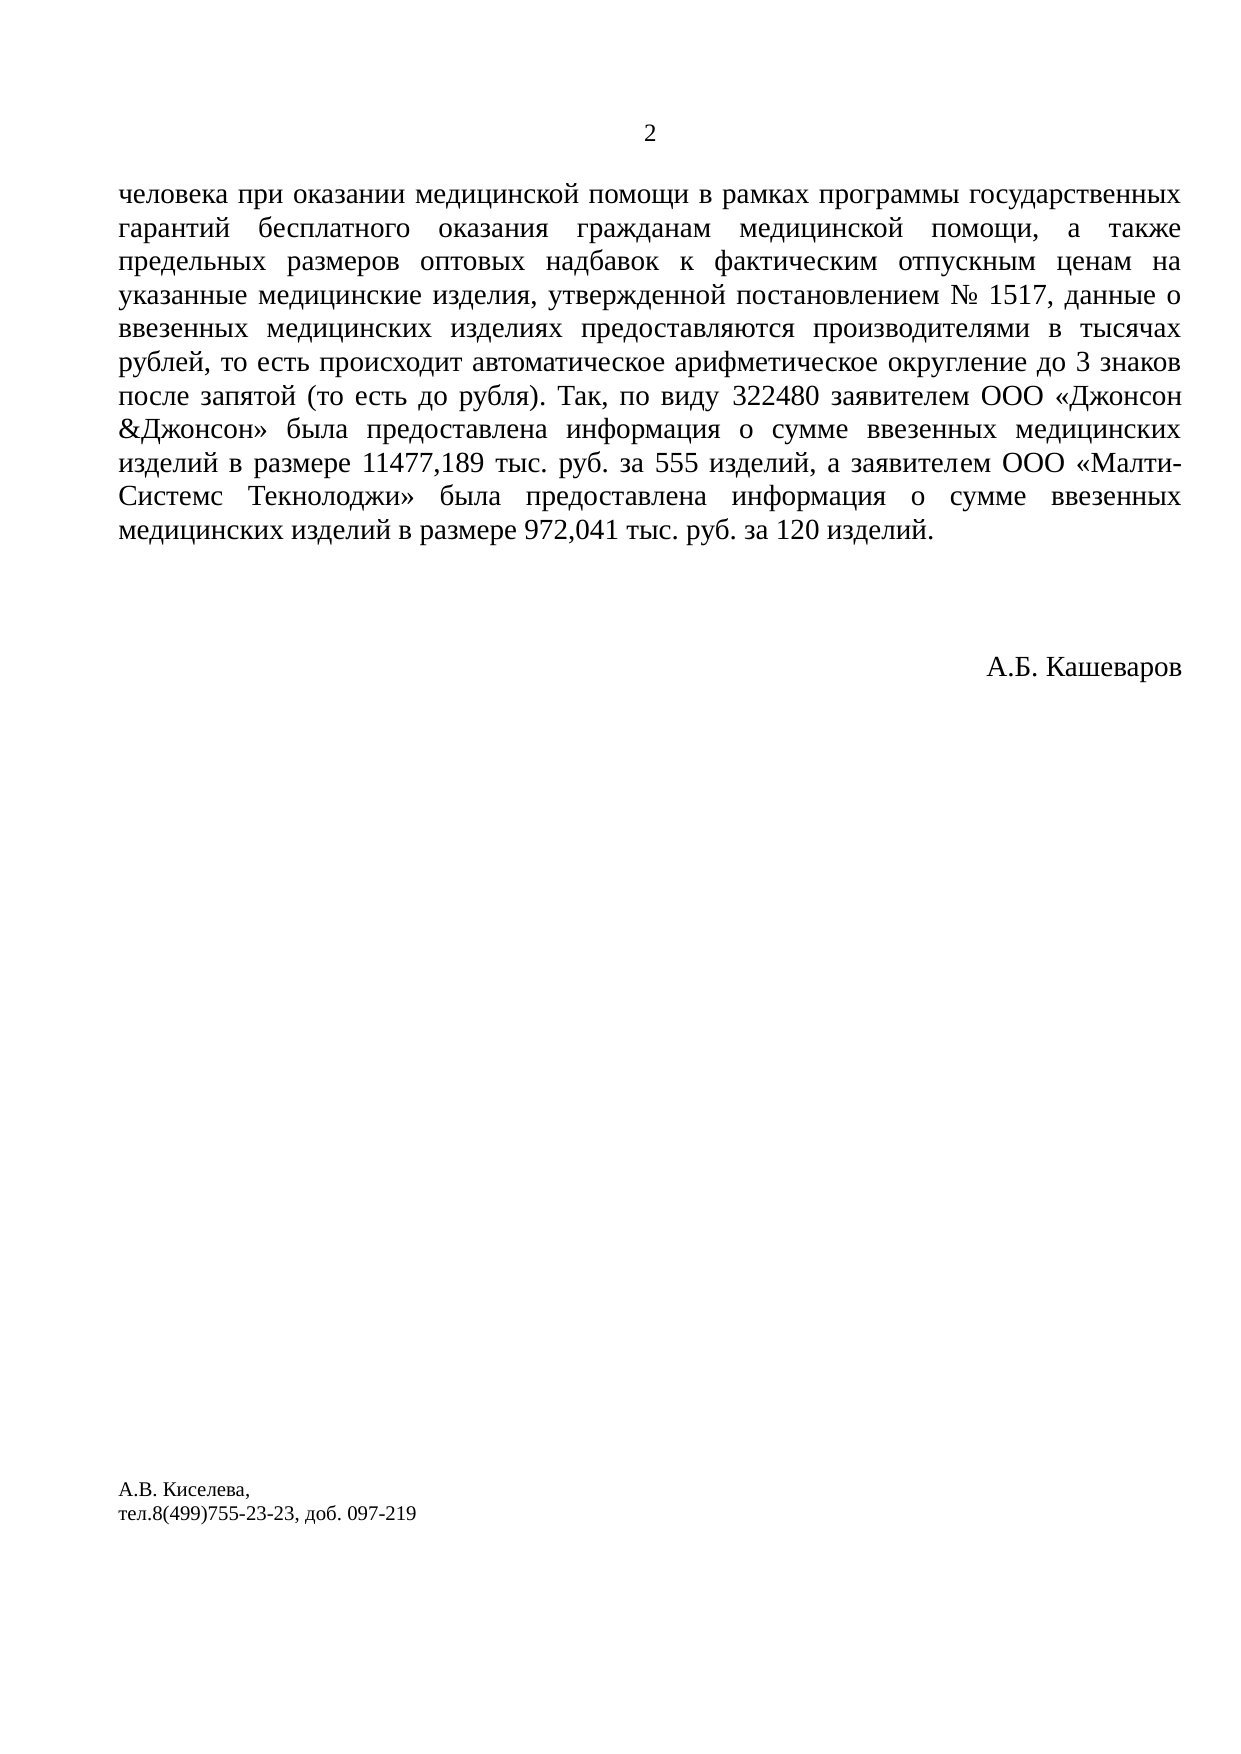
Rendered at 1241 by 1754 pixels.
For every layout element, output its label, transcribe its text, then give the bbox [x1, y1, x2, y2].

text человека при оказании медицинской помощи в рамках программы государственных гарантий бесплатного оказания гражданам медицинской помощи, а также предельных размеров оптовых надбавок к фактическим отпускным ценам на указанные медицинские изделия, утвержденной постановлением № 1517, данные о ввезенных медицинских изделиях предоставляются производителями в тысячах рублей, то есть происходит автоматическое арифметическое округление до 3 знаков после запятой (то есть до рубля). Так, по виду 322480 заявителем ООО «Джонсон &Джонсон» была предоставлена информация о сумме ввезенных медицинских изделий в размере 11477,189 тыс. руб. за 555 изделий, а заявителем ООО «Малти-Системс Текнолоджи» была предоставлена информация о сумме ввезенных медицинских изделий в размере 972,041 тыс. руб. за 120 изделий. [118, 176, 1182, 545]
text А.В. Киселева, [118, 1476, 1182, 1501]
text А.Б. Кашеваров [118, 649, 1182, 682]
text тел.8(499)755-23-23, доб. 097-219 [118, 1501, 1182, 1524]
